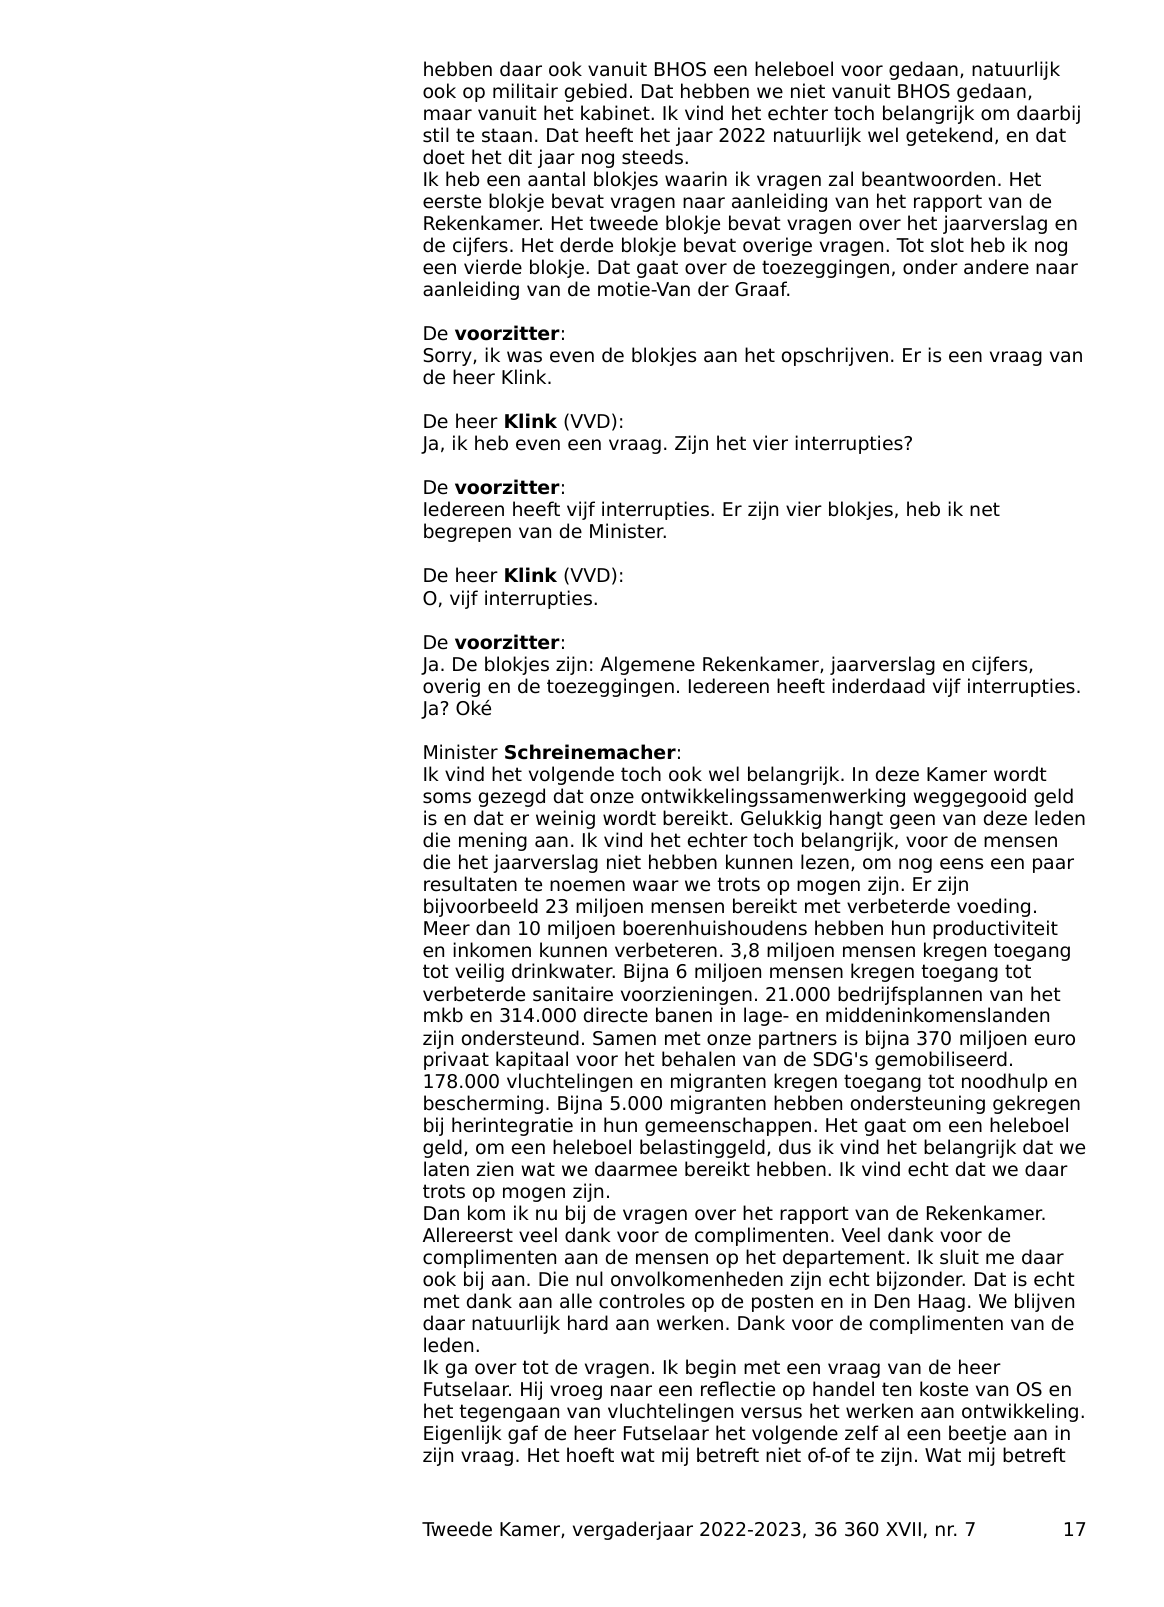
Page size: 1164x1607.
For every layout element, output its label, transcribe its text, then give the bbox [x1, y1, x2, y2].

text De heer Klink (VVD): [422, 411, 1087, 433]
text Dan kom ik nu bij de vragen over het rapport van de Rekenkamer. Allereerst veel dank voor de complimenten. Veel dank voor de complimenten aan de mensen op het departement. Ik sluit me daar ook bij aan. Die nul onvolkomenheden zijn echt bijzonder. Dat is echt met dank aan alle controles op de posten en in Den Haag. We blijven daar natuurlijk hard aan werken. Dank voor de complimenten van de leden. [422, 1203, 1087, 1357]
text Ik vind het volgende toch ook wel belangrijk. In deze Kamer wordt soms gezegd dat onze ontwikkelingssamenwerking weggegooid geld is en dat er weinig wordt bereikt. Gelukkig hangt geen van deze leden die mening aan. Ik vind het echter toch belangrijk, voor de mensen die het jaarverslag niet hebben kunnen lezen, om nog eens een paar resultaten te noemen waar we trots op mogen zijn. Er zijn bijvoorbeeld 23 miljoen mensen bereikt met verbeterde voeding. Meer dan 10 miljoen boerenhuishoudens hebben hun productiviteit en inkomen kunnen verbeteren. 3,8 miljoen mensen kregen toegang tot veilig drinkwater. Bijna 6 miljoen mensen kregen toegang tot verbeterde sanitaire voorzieningen. 21.000 bedrijfsplannen van het mkb en 314.000 directe banen in lage- en middeninkomenslanden zijn ondersteund. Samen met onze partners is bijna 370 miljoen euro privaat kapitaal voor het behalen van de SDG's gemobiliseerd. 178.000 vluchtelingen en migranten kregen toegang tot noodhulp en bescherming. Bijna 5.000 migranten hebben ondersteuning gekregen bij herintegratie in hun gemeenschappen. Het gaat om een heleboel geld, om een heleboel belastinggeld, dus ik vind het belangrijk dat we laten zien wat we daarmee bereikt hebben. Ik vind echt dat we daar trots op mogen zijn. [422, 764, 1087, 1203]
text De voorzitter: [422, 477, 1087, 499]
text De heer Klink (VVD): [422, 565, 1087, 587]
text De voorzitter: [422, 323, 1087, 345]
text Ik heb een aantal blokjes waarin ik vragen zal beantwoorden. Het eerste blokje bevat vragen naar aanleiding van het rapport van de Rekenkamer. Het tweede blokje bevat vragen over het jaarverslag en de cijfers. Het derde blokje bevat overige vragen. Tot slot heb ik nog een vierde blokje. Dat gaat over de toezeggingen, onder andere naar aanleiding van de motie-Van der Graaf. [422, 169, 1087, 301]
text De voorzitter: [422, 632, 1087, 653]
text Ik ga over tot de vragen. Ik begin met een vraag van de heer Futselaar. Hij vroeg naar een reflectie op handel ten koste van OS en het tegengaan van vluchtelingen versus het werken aan ontwikkeling. Eigenlijk gaf de heer Futselaar het volgende zelf al een beetje aan in zijn vraag. Het hoeft wat mij betreft niet of-of te zijn. Wat mij betreft [422, 1357, 1087, 1467]
text Ja. De blokjes zijn: Algemene Rekenkamer, jaarverslag en cijfers, overig en de toezeggingen. Iedereen heeft inderdaad vijf interrupties. Ja? Oké [422, 653, 1087, 719]
text Ja, ik heb even een vraag. Zijn het vier interrupties? [422, 433, 1087, 455]
text O, vijf interrupties. [422, 587, 1087, 609]
text Sorry, ik was even de blokjes aan het opschrijven. Er is een vraag van de heer Klink. [422, 345, 1087, 389]
text Iedereen heeft vijf interrupties. Er zijn vier blokjes, heb ik net begrepen van de Minister. [422, 499, 1087, 543]
text hebben daar ook vanuit BHOS een heleboel voor gedaan, natuurlijk ook op militair gebied. Dat hebben we niet vanuit BHOS gedaan, maar vanuit het kabinet. Ik vind het echter toch belangrijk om daarbij stil te staan. Dat heeft het jaar 2022 natuurlijk wel getekend, en dat doet het dit jaar nog steeds. [422, 59, 1087, 169]
text Minister Schreinemacher: [422, 742, 1087, 764]
